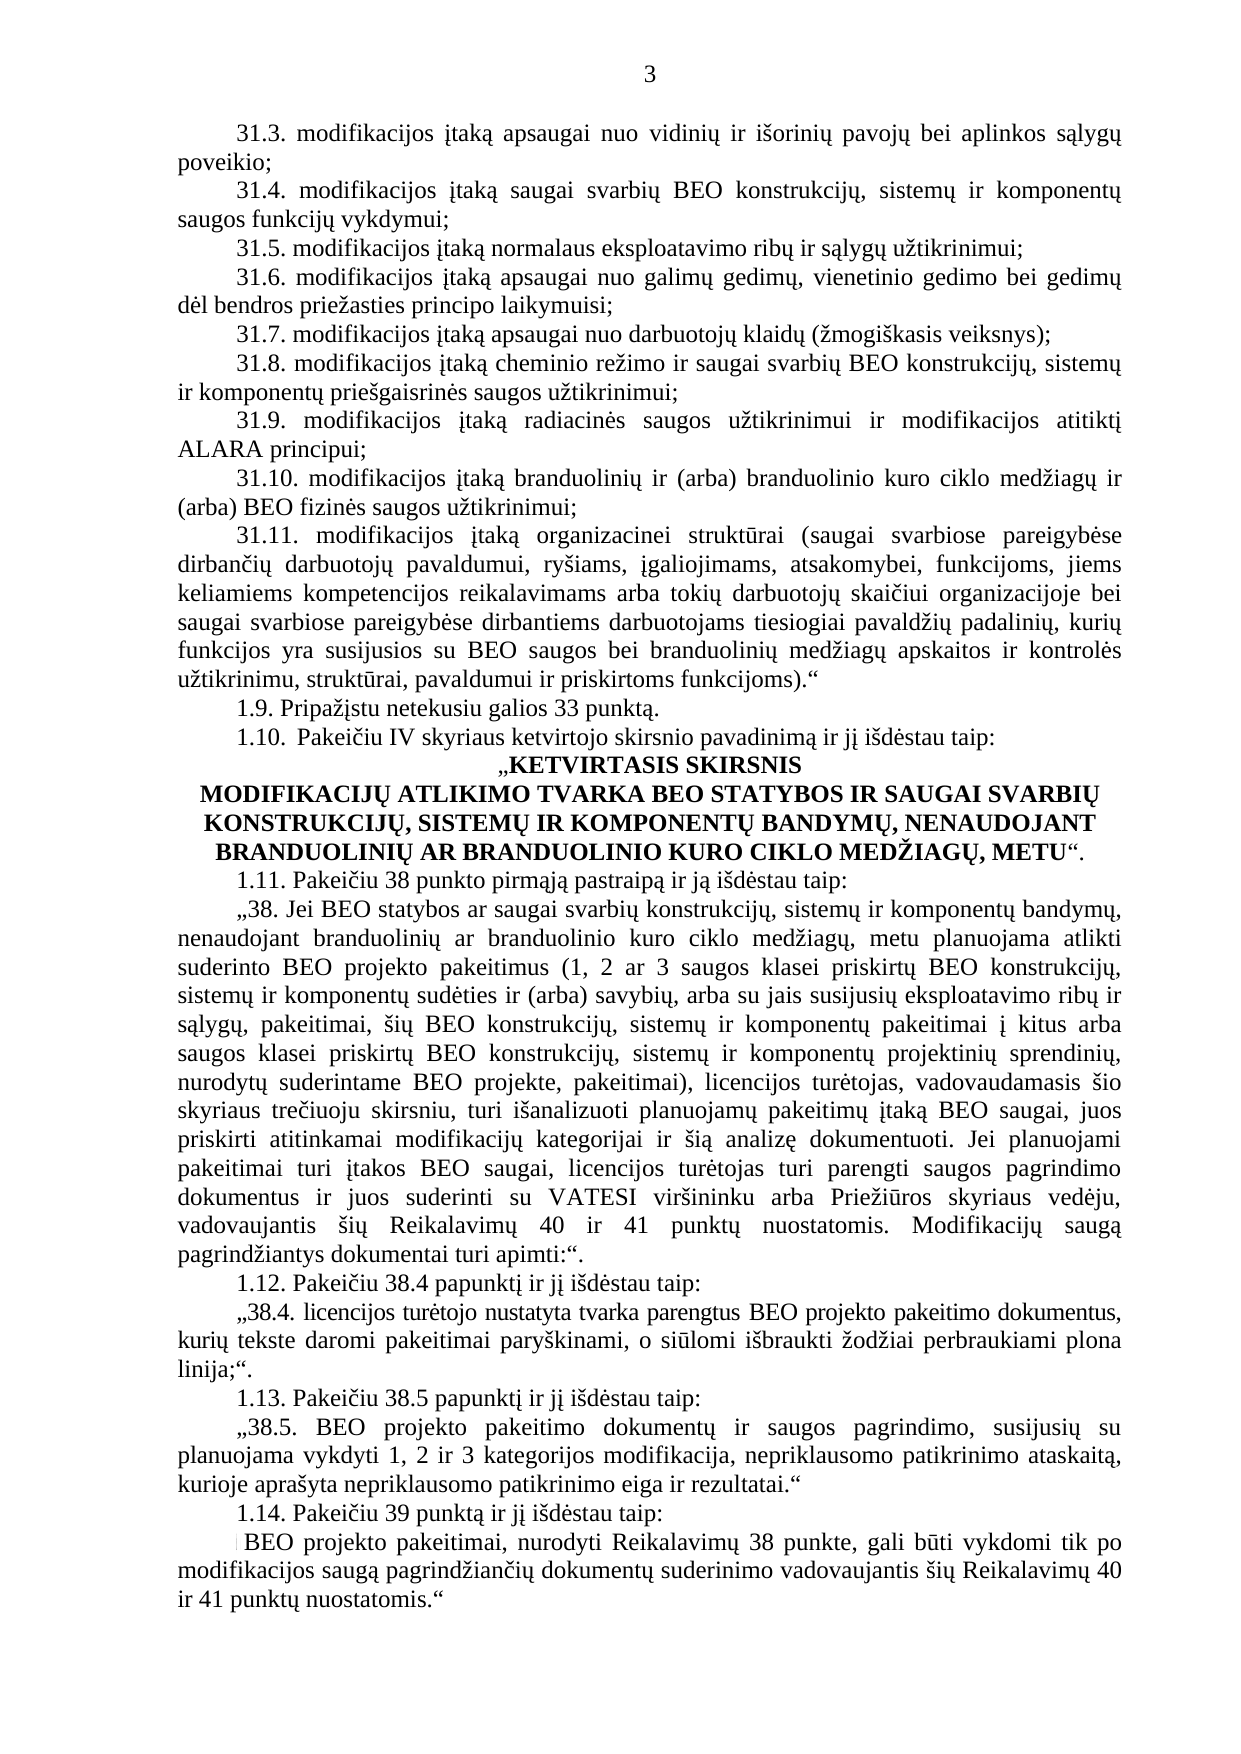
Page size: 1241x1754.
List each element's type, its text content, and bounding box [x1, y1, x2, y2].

text 31.6. modifikacijos įtaką apsaugai nuo galimų gedimų, vienetinio gedimo bei gedimų dėl bendros priežasties principo laikymuisi; [177, 262, 1122, 319]
text 1.13. Pakeičiu 38.5 papunktį ir jį išdėstau taip: [177, 1383, 1122, 1412]
text 31.7. modifikacijos įtaką apsaugai nuo darbuotojų klaidų (žmogiškasis veiksnys); [177, 319, 1122, 348]
text 1.10. Pakeičiu IV skyriaus ketvirtojo skirsnio pavadinimą ir jį išdėstau taip: [177, 722, 1122, 751]
text 31.9. modifikacijos įtaką radiacinės saugos užtikrinimui ir modifikacijos atitiktį ALARA principui; [177, 406, 1122, 463]
text 31.8. modifikacijos įtaką cheminio režimo ir saugai svarbių BEO konstrukcijų, sistemų ir komponentų priešgaisrinės saugos užtikrinimui; [177, 348, 1122, 406]
text „KETVIRTASIS SKIRSNIS [177, 751, 1122, 779]
text „38.4. licencijos turėtojo nustatyta tvarka parengtus BEO projekto pakeitimo dokumentus, kurių tekste daromi pakeitimai paryškinami, o siūlomi išbraukti žodžiai perbraukiami plona linija;“. [177, 1297, 1122, 1383]
text 31.10. modifikacijos įtaką branduolinių ir (arba) branduolinio kuro ciklo medžiagų ir (arba) BEO fizinės saugos užtikrinimui; [177, 463, 1122, 521]
text 1.9. Pripažįstu netekusiu galios 33 punktą. [177, 693, 1122, 722]
text 1.12. Pakeičiu 38.4 papunktį ir jį išdėstau taip: [177, 1268, 1122, 1297]
text „39. Suderinto BEO projekto pakeitimai, nurodyti Reikalavimų 38 punkte, gali būti vykdomi tik po modifikacijos saugą pagrindžiančių dokumentų suderinimo vadovaujantis šių Reikalavimų 40 ir 41 punktų nuostatomis.“ [177, 1527, 1122, 1613]
text 31.11. modifikacijos įtaką organizacinei struktūrai (saugai svarbiose pareigybėse dirbančių darbuotojų pavaldumui, ryšiams, įgaliojimams, atsakomybei, funkcijoms, jiems keliamiems kompetencijos reikalavimams arba tokių darbuotojų skaičiui organizacijoje bei saugai svarbiose pareigybėse dirbantiems darbuotojams tiesiogiai pavaldžių padalinių, kurių funkcijos yra susijusios su BEO saugos bei branduolinių medžiagų apskaitos ir kontrolės užtikrinimu, struktūrai, pavaldumui ir priskirtoms funkcijoms).“ [177, 521, 1122, 693]
text 31.4. modifikacijos įtaką saugai svarbių BEO konstrukcijų, sistemų ir komponentų saugos funkcijų vykdymui; [177, 176, 1122, 233]
text MODIFIKACIJŲ ATLIKIMO TVARKA BEO STATYBOS IR SAUGAI SVARBIŲ KONSTRUKCIJŲ, SISTEMŲ IR KOMPONENTŲ BANDYMŲ, NENAUDOJANT BRANDUOLINIŲ AR BRANDUOLINIO KURO CIKLO MEDŽIAGŲ, METU“. [177, 779, 1122, 866]
text 1.11. Pakeičiu 38 punkto pirmąją pastraipą ir ją išdėstau taip: [177, 866, 1122, 894]
text „38. Jei BEO statybos ar saugai svarbių konstrukcijų, sistemų ir komponentų bandymų, nenaudojant branduolinių ar branduolinio kuro ciklo medžiagų, metu planuojama atlikti suderinto BEO projekto pakeitimus (1, 2 ar 3 saugos klasei priskirtų BEO konstrukcijų, sistemų ir komponentų sudėties ir (arba) savybių, arba su jais susijusių eksploatavimo ribų ir sąlygų, pakeitimai, šių BEO konstrukcijų, sistemų ir komponentų pakeitimai į kitus arba saugos klasei priskirtų BEO konstrukcijų, sistemų ir komponentų projektinių sprendinių, nurodytų suderintame BEO projekte, pakeitimai), licencijos turėtojas, vadovaudamasis šio skyriaus trečiuoju skirsniu, turi išanalizuoti planuojamų pakeitimų įtaką BEO saugai, juos priskirti atitinkamai modifikacijų kategorijai ir šią analizę dokumentuoti. Jei planuojami pakeitimai turi įtakos BEO saugai, licencijos turėtojas turi parengti saugos pagrindimo dokumentus ir juos suderinti su VATESI viršininku arba Priežiūros skyriaus vedėju, vadovaujantis šių Reikalavimų 40 ir 41 punktų nuostatomis. Modifikacijų saugą pagrindžiantys dokumentai turi apimti:“. [177, 894, 1122, 1268]
text 31.5. modifikacijos įtaką normalaus eksploatavimo ribų ir sąlygų užtikrinimui; [177, 233, 1122, 262]
text 1.14. Pakeičiu 39 punktą ir jį išdėstau taip: [177, 1498, 1122, 1527]
text 31.3. modifikacijos įtaką apsaugai nuo vidinių ir išorinių pavojų bei aplinkos sąlygų poveikio; [177, 118, 1122, 176]
text „38.5. BEO projekto pakeitimo dokumentų ir saugos pagrindimo, susijusių su planuojama vykdyti 1, 2 ir 3 kategorijos modifikacija, nepriklausomo patikrinimo ataskaitą, kurioje aprašyta nepriklausomo patikrinimo eiga ir rezultatai.“ [177, 1412, 1122, 1498]
